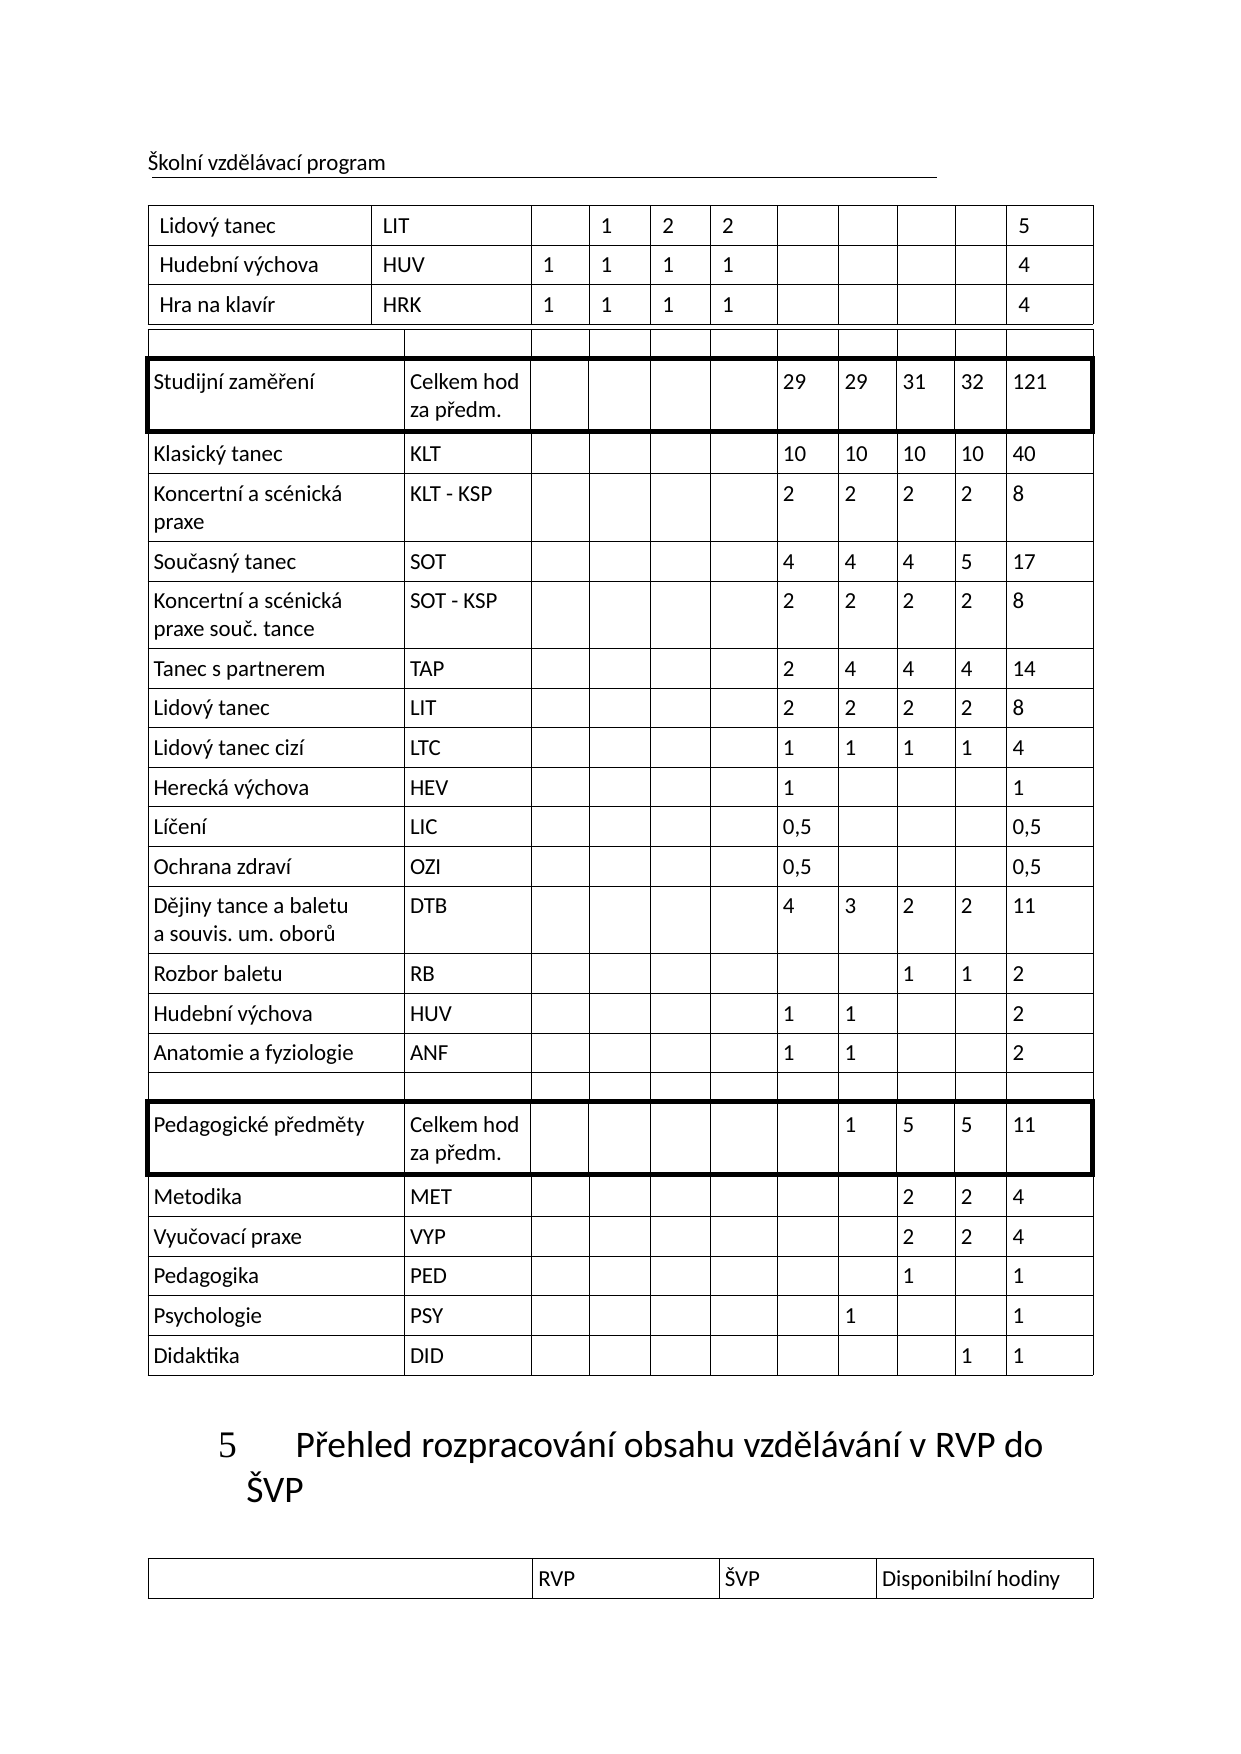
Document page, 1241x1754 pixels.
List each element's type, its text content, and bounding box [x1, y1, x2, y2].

table_cell Hudební výchova [149, 246, 371, 284]
table_cell 2 [1007, 994, 1093, 1032]
table_cell [956, 1034, 1006, 1072]
table_cell HEV [405, 768, 531, 806]
table_cell Metodika [149, 1177, 404, 1216]
table_cell 1 [1007, 1257, 1093, 1295]
list Přehled rozpracování obsahu vzdělávání v RVP do ŠVP [208, 1421, 1093, 1512]
table_cell Tanec s partnerem [149, 649, 404, 688]
table_cell [956, 807, 1006, 846]
table_cell [532, 1257, 589, 1295]
table_cell [651, 1336, 710, 1374]
table_cell [651, 1073, 710, 1099]
table_cell [590, 1073, 650, 1099]
table_cell [531, 1104, 588, 1172]
table_cell Celkem hod za předm. [405, 361, 530, 429]
table_cell [778, 1336, 838, 1374]
table_cell OZI [405, 847, 531, 886]
table_cell [651, 994, 710, 1032]
table_cell 1 [532, 285, 589, 324]
table_cell 1 [1007, 1336, 1093, 1374]
table_cell [778, 285, 838, 324]
table_cell [651, 582, 710, 648]
table_cell [898, 246, 955, 284]
table_header [651, 330, 710, 356]
table_cell 1 [651, 246, 710, 284]
table_cell Studijní zaměření [150, 361, 404, 429]
table_cell [651, 847, 710, 886]
table_cell Klasický tanec [149, 434, 404, 473]
table_cell [405, 1073, 531, 1099]
table_cell Psychologie [149, 1296, 404, 1335]
table_cell [590, 1336, 650, 1374]
table_header [405, 330, 531, 356]
table_cell [839, 847, 897, 886]
table_cell [651, 1296, 710, 1335]
table_cell [711, 1296, 777, 1335]
table_cell 2 [711, 206, 777, 245]
table_cell LIT [372, 206, 531, 245]
table_cell [532, 1034, 589, 1072]
table_cell [711, 887, 777, 953]
table_cell [898, 1336, 955, 1374]
table_cell [590, 994, 650, 1032]
table_cell [778, 1177, 838, 1216]
table_cell [532, 807, 589, 846]
table_cell 17 [1007, 542, 1093, 581]
table_cell [532, 582, 589, 648]
table_cell [651, 474, 710, 541]
table_cell [590, 582, 650, 648]
table_cell [839, 1336, 897, 1374]
table_cell 4 [1007, 728, 1093, 767]
table_cell [778, 1217, 838, 1256]
table_cell Celkem hod za předm. [405, 1104, 530, 1172]
table_cell [839, 1177, 897, 1216]
table_cell 4 [1007, 246, 1093, 284]
table_header [711, 330, 777, 356]
table_cell PSY [405, 1296, 531, 1335]
table_cell 0,5 [1007, 807, 1093, 846]
table_cell Pedagogické předměty [150, 1104, 404, 1172]
table_cell ANF [405, 1034, 531, 1072]
table_cell [532, 954, 589, 993]
table_cell [711, 994, 777, 1032]
table_header [532, 330, 589, 356]
table_cell [532, 542, 589, 581]
table_cell 2 [778, 474, 838, 541]
table_cell DID [405, 1336, 531, 1374]
table_cell 11 [1007, 1104, 1090, 1172]
table_cell VYP [405, 1217, 531, 1256]
table_cell 2 [1007, 1034, 1093, 1072]
table_cell [956, 994, 1006, 1032]
table_cell Koncertní a scénická praxe [149, 474, 404, 541]
table_cell [532, 1336, 589, 1374]
table_cell TAP [405, 649, 531, 688]
table_cell 1 [898, 1257, 955, 1295]
table_cell 1 [778, 728, 838, 767]
table_cell [711, 474, 777, 541]
table_cell [839, 1257, 897, 1295]
table_cell Ochrana zdraví [149, 847, 404, 886]
table_cell 1 [1007, 768, 1093, 806]
table_cell HUV [405, 994, 531, 1032]
table_cell 2 [778, 689, 838, 727]
table_cell [532, 994, 589, 1032]
table_cell Koncertní a scénická praxe souč. tance [149, 582, 404, 648]
table_cell 2 [778, 649, 838, 688]
table_cell 2 [898, 887, 955, 953]
table_cell 2 [898, 474, 955, 541]
table_cell 10 [956, 434, 1006, 473]
table_cell 10 [839, 434, 897, 473]
table_cell 1 [839, 1034, 897, 1072]
table_cell Didaktika [149, 1336, 404, 1374]
table_cell 1 [956, 728, 1006, 767]
table_cell [532, 434, 589, 473]
table_cell 4 [839, 649, 897, 688]
table_cell 1 [956, 1336, 1006, 1374]
table_cell Dějiny tance a baletu a souvis. um. oborů [149, 887, 404, 953]
table_cell 40 [1007, 434, 1093, 473]
table_cell [589, 1104, 650, 1172]
table_cell [711, 1177, 777, 1216]
table_cell 4 [956, 649, 1006, 688]
table_cell [532, 768, 589, 806]
table_cell [532, 689, 589, 727]
table_cell 1 [1007, 1296, 1093, 1335]
table_cell [651, 542, 710, 581]
table_cell 2 [898, 1177, 955, 1216]
table_cell [711, 1034, 777, 1072]
table_cell [590, 1217, 650, 1256]
table_cell PED [405, 1257, 531, 1295]
table_cell [839, 768, 897, 806]
table_cell 0,5 [778, 847, 838, 886]
table_cell 2 [839, 582, 897, 648]
table_cell 2 [898, 689, 955, 727]
table_cell 1 [651, 285, 710, 324]
table_cell [956, 768, 1006, 806]
table_cell [839, 285, 897, 324]
table_cell Pedagogika [149, 1257, 404, 1295]
table_cell [590, 1177, 650, 1216]
table_cell 0,5 [778, 807, 838, 846]
table_cell [590, 474, 650, 541]
table_cell [956, 1073, 1006, 1099]
table_cell [590, 954, 650, 993]
table_cell [589, 361, 650, 429]
table_cell [532, 847, 589, 886]
table_cell [711, 689, 777, 727]
table_cell Anatomie a fyziologie [149, 1034, 404, 1072]
table_cell [590, 542, 650, 581]
table_cell 1 [839, 728, 897, 767]
table_cell [590, 847, 650, 886]
table_cell [898, 807, 955, 846]
table_cell [711, 1257, 777, 1295]
table_cell 8 [1007, 474, 1093, 541]
table_cell [956, 246, 1006, 284]
table_cell [711, 847, 777, 886]
table_cell [898, 994, 955, 1032]
table_cell [590, 887, 650, 953]
table_cell [839, 807, 897, 846]
table_cell 2 [956, 887, 1006, 953]
table_cell [711, 1073, 777, 1099]
table_cell [590, 1296, 650, 1335]
table_cell [711, 1217, 777, 1256]
table_cell [651, 728, 710, 767]
table_cell 29 [778, 361, 838, 429]
table_cell [651, 1104, 710, 1172]
table_cell DTB [405, 887, 531, 953]
table_cell [711, 542, 777, 581]
table_cell [532, 474, 589, 541]
table_cell Hudební výchova [149, 994, 404, 1032]
table_cell [956, 847, 1006, 886]
table_cell KLT - KSP [405, 474, 531, 541]
table_cell [711, 582, 777, 648]
table_cell 14 [1007, 649, 1093, 688]
table_cell [532, 1073, 589, 1099]
table_cell [956, 1296, 1006, 1335]
table_header [956, 330, 1006, 356]
table_cell [778, 1257, 838, 1295]
table_cell Rozbor baletu [149, 954, 404, 993]
table_cell [532, 649, 589, 688]
table_cell 4 [778, 542, 838, 581]
table_cell [839, 206, 897, 245]
table_cell SOT - KSP [405, 582, 531, 648]
table_cell 121 [1007, 361, 1090, 429]
table_cell Hra na klavír [149, 285, 371, 324]
table_cell 5 [955, 1104, 1006, 1172]
table_cell Lidový tanec [149, 689, 404, 727]
table_cell 2 [956, 474, 1006, 541]
table_cell MET [405, 1177, 531, 1216]
table_cell [651, 954, 710, 993]
table_cell 1 [956, 954, 1006, 993]
table_cell [778, 1104, 838, 1172]
table_cell 4 [898, 649, 955, 688]
table_cell [651, 1257, 710, 1295]
table_cell [532, 1217, 589, 1256]
table_cell 29 [839, 361, 896, 429]
table_cell [711, 1104, 777, 1172]
table_cell 1 [590, 206, 650, 245]
table_cell 1 [839, 1296, 897, 1335]
table_header Disponibilní hodiny [877, 1559, 1093, 1598]
table_cell 1 [898, 954, 955, 993]
table_cell 1 [532, 246, 589, 284]
table_cell [898, 206, 955, 245]
table_cell [651, 434, 710, 473]
table_cell Lidový tanec cizí [149, 728, 404, 767]
table_cell [651, 1217, 710, 1256]
table_cell [532, 1177, 589, 1216]
table_cell [532, 206, 589, 245]
table_cell [898, 847, 955, 886]
table_header [839, 330, 897, 356]
table_cell 2 [956, 689, 1006, 727]
table_cell [651, 768, 710, 806]
table_cell [898, 1034, 955, 1072]
table_cell Líčení [149, 807, 404, 846]
table_cell [778, 1296, 838, 1335]
table_cell [778, 206, 838, 245]
table_cell 1 [898, 728, 955, 767]
table_cell 10 [778, 434, 838, 473]
table_cell 8 [1007, 689, 1093, 727]
table_header [778, 330, 838, 356]
table_cell 4 [1007, 285, 1093, 324]
table_cell [898, 1073, 955, 1099]
table_cell KLT [405, 434, 531, 473]
table_cell SOT [405, 542, 531, 581]
table_cell [590, 1034, 650, 1072]
table_cell [711, 1336, 777, 1374]
table_cell 2 [898, 1217, 955, 1256]
table_cell 4 [1007, 1177, 1093, 1216]
table_cell [651, 649, 710, 688]
table_cell LIC [405, 807, 531, 846]
table_cell 5 [1007, 206, 1093, 245]
table_cell 2 [839, 474, 897, 541]
table_cell 2 [1007, 954, 1093, 993]
table_cell 2 [956, 1177, 1006, 1216]
table_cell 31 [897, 361, 954, 429]
table_cell [711, 728, 777, 767]
table_cell [778, 1073, 838, 1099]
table_cell 2 [956, 582, 1006, 648]
table_cell [651, 1034, 710, 1072]
table_cell 2 [898, 582, 955, 648]
table_cell [956, 285, 1006, 324]
table_cell [839, 1217, 897, 1256]
table_cell 4 [898, 542, 955, 581]
table_cell [839, 1073, 897, 1099]
table_cell 4 [778, 887, 838, 953]
table_cell Vyučovací praxe [149, 1217, 404, 1256]
table_cell Lidový tanec [149, 206, 371, 245]
table_cell 32 [955, 361, 1006, 429]
table_header [1007, 330, 1093, 356]
table_cell Herecká výchova [149, 768, 404, 806]
table_cell [651, 1177, 710, 1216]
table_cell 2 [956, 1217, 1006, 1256]
table_cell [590, 689, 650, 727]
table_cell [898, 285, 955, 324]
table_cell [531, 361, 588, 429]
table_cell [711, 434, 777, 473]
table_cell [532, 1296, 589, 1335]
table_cell 4 [839, 542, 897, 581]
table_cell 2 [778, 582, 838, 648]
table_cell 10 [898, 434, 955, 473]
table_cell [590, 728, 650, 767]
table_cell 0,5 [1007, 847, 1093, 886]
table_cell 2 [839, 689, 897, 727]
table_cell 1 [711, 285, 777, 324]
table_cell [711, 807, 777, 846]
table_cell 5 [956, 542, 1006, 581]
table_cell [839, 246, 897, 284]
table_cell 1 [839, 1104, 896, 1172]
table_cell 1 [839, 994, 897, 1032]
table_cell [651, 689, 710, 727]
table_cell [778, 954, 838, 993]
table_cell 8 [1007, 582, 1093, 648]
table_cell [590, 807, 650, 846]
table_cell [711, 768, 777, 806]
table_cell [532, 728, 589, 767]
table_cell HRK [372, 285, 531, 324]
table_cell Současný tanec [149, 542, 404, 581]
table_cell [590, 649, 650, 688]
table_cell LIT [405, 689, 531, 727]
table_cell HUV [372, 246, 531, 284]
table_cell [532, 887, 589, 953]
table_cell [149, 1073, 404, 1099]
table_header RVP [533, 1559, 719, 1598]
table_cell 1 [778, 1034, 838, 1072]
table_cell [590, 768, 650, 806]
table_cell 11 [1007, 887, 1093, 953]
table_cell 1 [778, 768, 838, 806]
table_cell [1007, 1073, 1093, 1099]
table_cell [898, 768, 955, 806]
table_cell 1 [711, 246, 777, 284]
table_header [590, 330, 650, 356]
table_cell 1 [590, 285, 650, 324]
table_cell [590, 434, 650, 473]
table_header [149, 1559, 532, 1598]
table_cell [711, 649, 777, 688]
table_cell 4 [1007, 1217, 1093, 1256]
table_cell [651, 807, 710, 846]
table_cell [898, 1296, 955, 1335]
table_cell 2 [651, 206, 710, 245]
table_cell [839, 954, 897, 993]
table_cell [651, 887, 710, 953]
table_cell [778, 246, 838, 284]
table_header [898, 330, 955, 356]
table_cell 3 [839, 887, 897, 953]
table_cell 5 [897, 1104, 954, 1172]
table_cell [651, 361, 710, 429]
table_cell [590, 1257, 650, 1295]
table_header ŠVP [720, 1559, 876, 1598]
table_cell 1 [778, 994, 838, 1032]
table_header [149, 330, 404, 356]
table_cell RB [405, 954, 531, 993]
table_cell [711, 361, 777, 429]
table_cell 1 [590, 246, 650, 284]
table_cell [956, 1257, 1006, 1295]
table_cell [956, 206, 1006, 245]
table_cell LTC [405, 728, 531, 767]
table_cell [711, 954, 777, 993]
